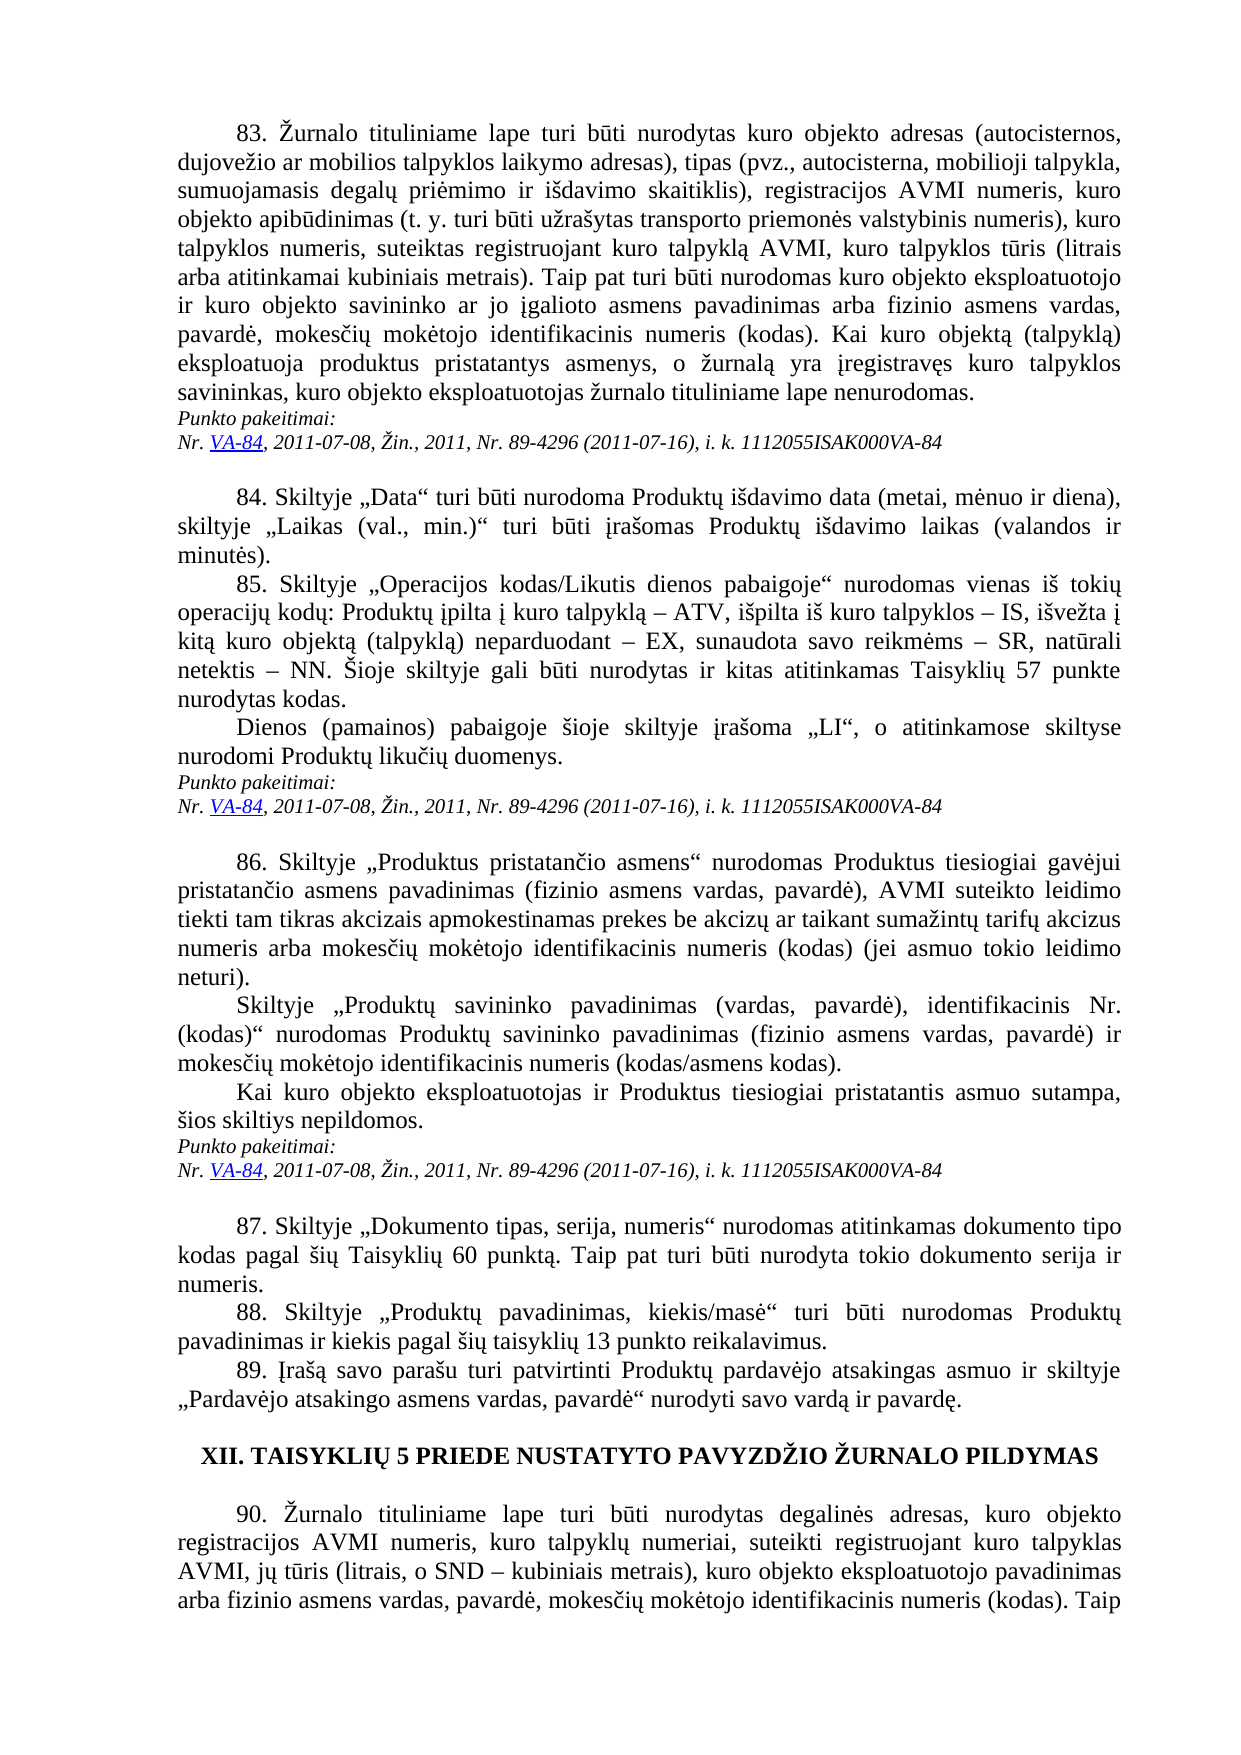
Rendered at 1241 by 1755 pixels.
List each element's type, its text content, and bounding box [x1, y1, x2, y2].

text Punkto pakeitimai: [177, 406, 1122, 430]
text 86. Skiltyje „Produktus pristatančio asmens“ nurodomas Produktus tiesiogiai gavėjui pristatančio asmens pavadinimas (fizinio asmens vardas, pavardė), AVMI suteikto leidimo tiekti tam tikras akcizais apmokestinamas prekes be akcizų ar taikant sumažintų tarifų akcizus numeris arba mokesčių mokėtojo identifikacinis numeris (kodas) (jei asmuo tokio leidimo neturi). [177, 847, 1122, 991]
text 87. Skiltyje „Dokumento tipas, serija, numeris“ nurodomas atitinkamas dokumento tipo kodas pagal šių Taisyklių 60 punktą. Taip pat turi būti nurodyta tokio dokumento serija ir numeris. [177, 1211, 1122, 1297]
text 84. Skiltyje „Data“ turi būti nurodoma Produktų išdavimo data (metai, mėnuo ir diena), skiltyje „Laikas (val., min.)“ turi būti įrašomas Produktų išdavimo laikas (valandos ir minutės). [177, 482, 1122, 569]
text Nr. VA-84, 2011-07-08, Žin., 2011, Nr. 89-4296 (2011-07-16), i. k. 1112055ISAK000VA-84 [177, 1158, 1122, 1182]
text Skiltyje „Produktų savininko pavadinimas (vardas, pavardė), identifikacinis Nr. (kodas)“ nurodomas Produktų savininko pavadinimas (fizinio asmens vardas, pavardė) ir mokesčių mokėtojo identifikacinis numeris (kodas/asmens kodas). [177, 991, 1122, 1077]
text Dienos (pamainos) pabaigoje šioje skiltyje įrašoma „LI“, o atitinkamose skiltyse nurodomi Produktų likučių duomenys. [177, 712, 1122, 770]
text Nr. VA-84, 2011-07-08, Žin., 2011, Nr. 89-4296 (2011-07-16), i. k. 1112055ISAK000VA-84 [177, 430, 1122, 454]
text Punkto pakeitimai: [177, 1134, 1122, 1158]
text 89. Įrašą savo parašu turi patvirtinti Produktų pardavėjo atsakingas asmuo ir skiltyje „Pardavėjo atsakingo asmens vardas, pavardė“ nurodyti savo vardą ir pavardę. [177, 1355, 1122, 1412]
text 90. Žurnalo tituliniame lape turi būti nurodytas degalinės adresas, kuro objekto registracijos AVMI numeris, kuro talpyklų numeriai, suteikti registruojant kuro talpyklas AVMI, jų tūris (litrais, o SND – kubiniais metrais), kuro objekto eksploatuotojo pavadinimas arba fizinio asmens vardas, pavardė, mokesčių mokėtojo identifikacinis numeris (kodas). Taip [177, 1499, 1122, 1614]
text 88. Skiltyje „Produktų pavadinimas, kiekis/masė“ turi būti nurodomas Produktų pavadinimas ir kiekis pagal šių taisyklių 13 punkto reikalavimus. [177, 1297, 1122, 1355]
text 85. Skiltyje „Operacijos kodas/Likutis dienos pabaigoje“ nurodomas vienas iš tokių operacijų kodų: Produktų įpilta į kuro talpyklą – ATV, išpilta iš kuro talpyklos – IS, išvežta į kitą kuro objektą (talpyklą) neparduodant – EX, sunaudota savo reikmėms – SR, natūrali netektis – NN. Šioje skiltyje gali būti nurodytas ir kitas atitinkamas Taisyklių 57 punkte nurodytas kodas. [177, 569, 1122, 712]
text Kai kuro objekto eksploatuotojas ir Produktus tiesiogiai pristatantis asmuo sutampa, šios skiltiys nepildomos. [177, 1077, 1122, 1134]
text XII. TAISYKLIŲ 5 PRIEDE NUSTATYTO PAVYZDŽIO ŽURNALO PILDYMAS [177, 1441, 1122, 1470]
text Nr. VA-84, 2011-07-08, Žin., 2011, Nr. 89-4296 (2011-07-16), i. k. 1112055ISAK000VA-84 [177, 794, 1122, 818]
text 83. Žurnalo tituliniame lape turi būti nurodytas kuro objekto adresas (autocisternos, dujovežio ar mobilios talpyklos laikymo adresas), tipas (pvz., autocisterna, mobilioji talpykla, sumuojamasis degalų priėmimo ir išdavimo skaitiklis), registracijos AVMI numeris, kuro objekto apibūdinimas (t. y. turi būti užrašytas transporto priemonės valstybinis numeris), kuro talpyklos numeris, suteiktas registruojant kuro talpyklą AVMI, kuro talpyklos tūris (litrais arba atitinkamai kubiniais metrais). Taip pat turi būti nurodomas kuro objekto eksploatuotojo ir kuro objekto savininko ar jo įgalioto asmens pavadinimas arba fizinio asmens vardas, pavardė, mokesčių mokėtojo identifikacinis numeris (kodas). Kai kuro objektą (talpyklą) eksploatuoja produktus pristatantys asmenys, o žurnalą yra įregistravęs kuro talpyklos savininkas, kuro objekto eksploatuotojas žurnalo tituliniame lape nenurodomas. [177, 118, 1122, 406]
text Punkto pakeitimai: [177, 770, 1122, 794]
